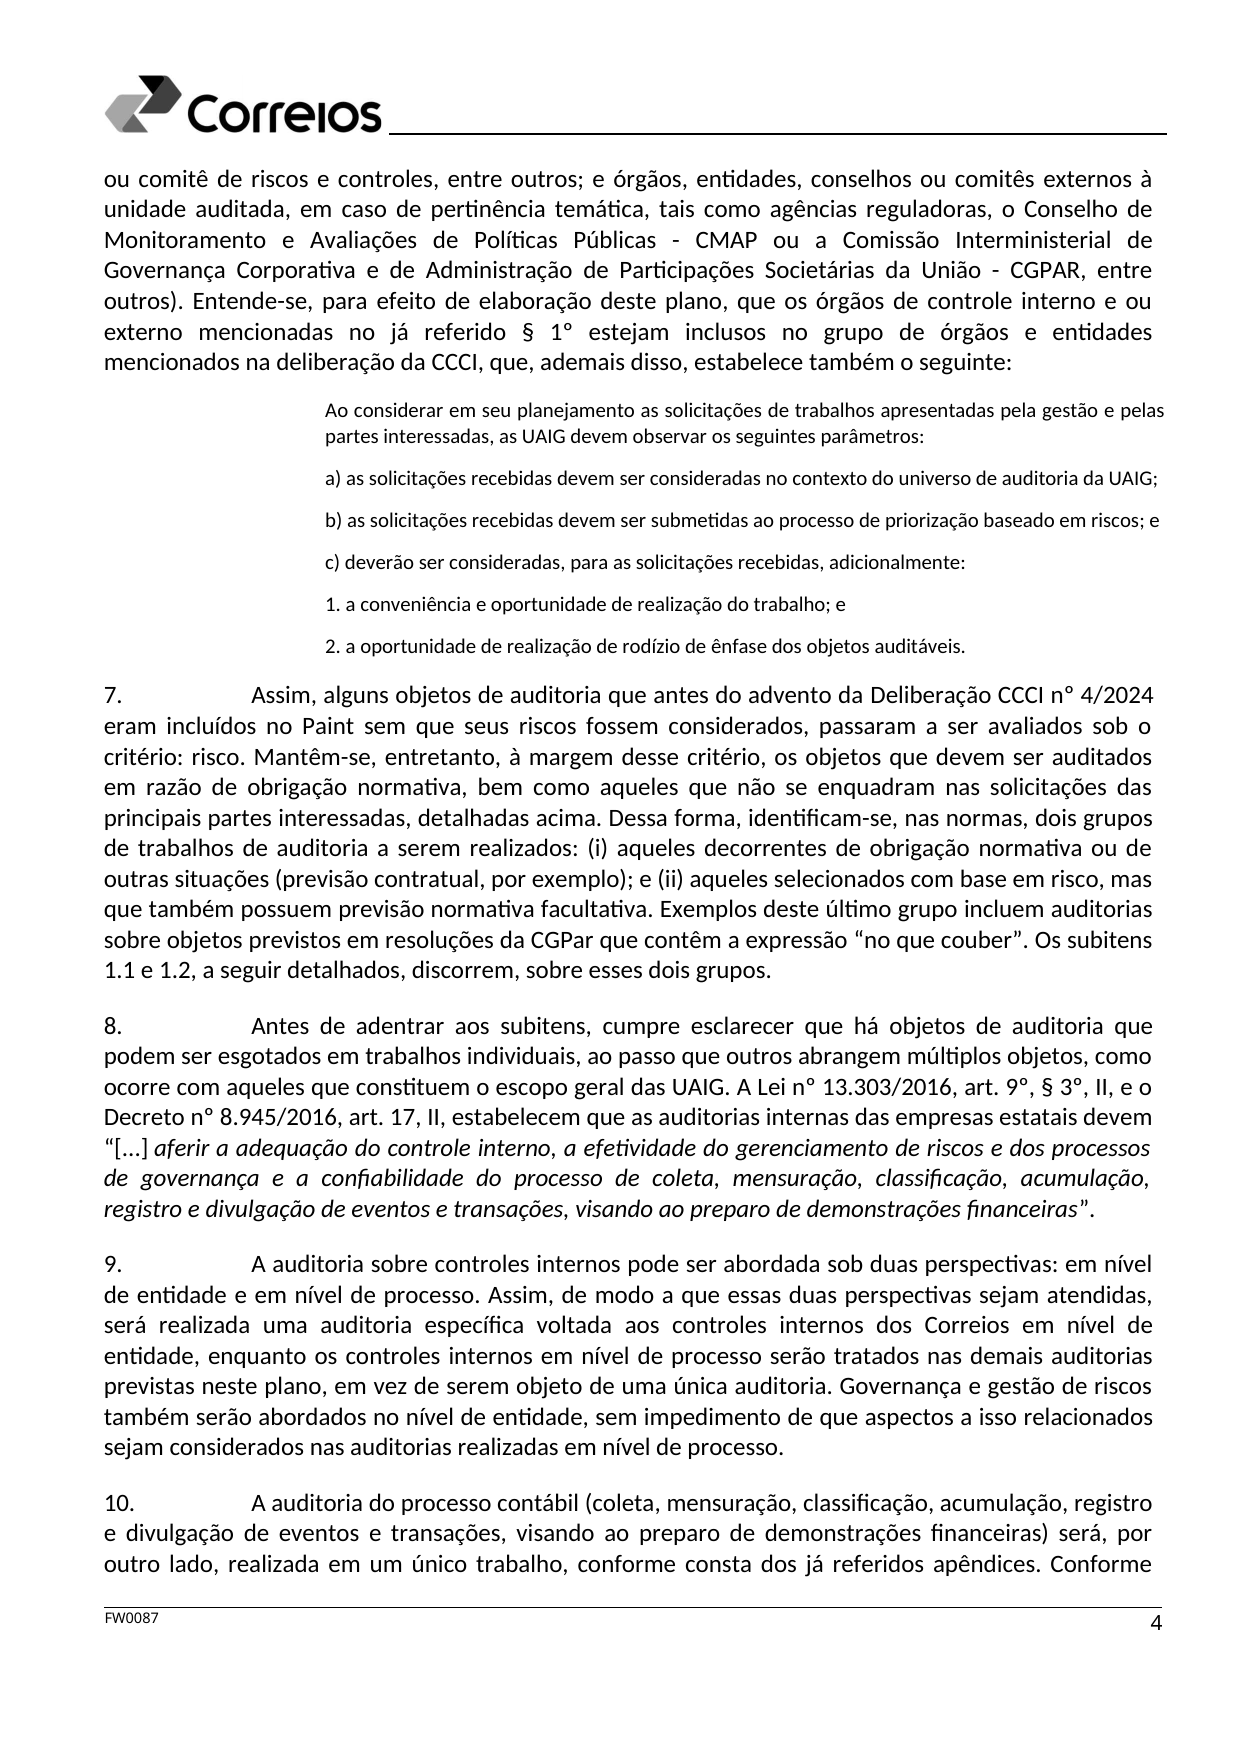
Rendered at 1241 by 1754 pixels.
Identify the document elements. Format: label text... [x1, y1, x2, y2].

text a) as solicitações recebidas devem ser consideradas no contexto do universo de auditoria da UAIG; [325, 465, 1167, 490]
text b) as solicitações recebidas devem ser submetidas ao processo de priorização baseado em riscos; e [325, 507, 1167, 532]
text c) deverão ser consideradas, para as solicitações recebidas, adicionalmente: [325, 549, 1167, 574]
list Assim, alguns objetos de auditoria que antes do advento da Deliberação CCCI nº 4/2024 eram incluídos no Paint sem que seus riscos fossem considerados, passaram a ser avaliados sob o critério: risco. Mantêm-se, entretanto, à margem desse critério, os objetos que devem ser auditados em razão de obrigação normativa, bem como aqueles que não se enquadram nas solicitações das principais partes interessadas, detalhadas acima. Dessa forma, identificam-se, nas normas, dois grupos de trabalhos de auditoria a serem realizados: (i) aqueles decorrentes de obrigação normativa ou de outras situações (previsão contratual, por exemplo); e (ii) aqueles selecionados com base em risco, mas que também possuem previsão normativa facultativa. Exemplos deste último grupo incluem auditorias sobre objetos previstos em resoluções da CGPar que contêm a expressão “no que couber”. Os subitens 1.1 e 1.2, a seguir detalhados, discorrem, sobre esses dois grupos. [103, 679, 1154, 985]
list Antes de adentrar aos subitens, cumpre esclarecer que há objetos de auditoria que podem ser esgotados em trabalhos individuais, ao passo que outros abrangem múltiplos objetos, como ocorre com aqueles que constituem o escopo geral das UAIG. A Lei nº 13.303/2016, art. 9º, § 3º, II, e o Decreto nº 8.945/2016, art. 17, II, estabelecem que as auditorias internas das empresas estatais devem “[...] aferir a adequação do controle interno, a efetividade do gerenciamento de riscos e dos processos de governança e a confiabilidade do processo de coleta, mensuração, classificação, acumulação, registro e divulgação de eventos e transações, visando ao preparo de demonstrações financeiras”. [103, 1010, 1154, 1223]
text 1. a conveniência e oportunidade de realização do trabalho; e [325, 591, 1167, 617]
list A auditoria do processo contábil (coleta, mensuração, classificação, acumulação, registro e divulgação de eventos e transações, visando ao preparo de demonstrações financeiras) será, por outro lado, realizada em um único trabalho, conforme consta dos já referidos apêndices. Conforme [103, 1487, 1154, 1579]
list ou comitê de riscos e controles, entre outros; e órgãos, entidades, conselhos ou comitês externos à unidade auditada, em caso de pertinência temática, tais como agências reguladoras, o Conselho de Monitoramento e Avaliações de Políticas Públicas - CMAP ou a Comissão Interministerial de Governança Corporativa e de Administração de Participações Societárias da União - CGPAR, entre outros). Entende-se, para efeito de elaboração deste plano, que os órgãos de controle interno e ou externo mencionadas no já referido § 1º estejam inclusos no grupo de órgãos e entidades mencionados na deliberação da CCCI, que, ademais disso, estabelece também o seguinte: [103, 163, 1154, 377]
text 2. a oportunidade de realização de rodízio de ênfase dos objetos auditáveis. [325, 633, 1167, 659]
list Ao considerar em seu planejamento as solicitações de trabalhos apresentadas pela gestão e pelas partes interessadas, as UAIG devem observar os seguintes parâmetros: [325, 397, 1167, 448]
list A auditoria sobre controles internos pode ser abordada sob duas perspectivas: em nível de entidade e em nível de processo. Assim, de modo a que essas duas perspectivas sejam atendidas, será realizada uma auditoria específica voltada aos controles internos dos Correios em nível de entidade, enquanto os controles internos em nível de processo serão tratados nas demais auditorias previstas neste plano, em vez de serem objeto de uma única auditoria. Governança e gestão de riscos também serão abordados no nível de entidade, sem impedimento de que aspectos a isso relacionados sejam considerados nas auditorias realizadas em nível de processo. [103, 1248, 1154, 1462]
